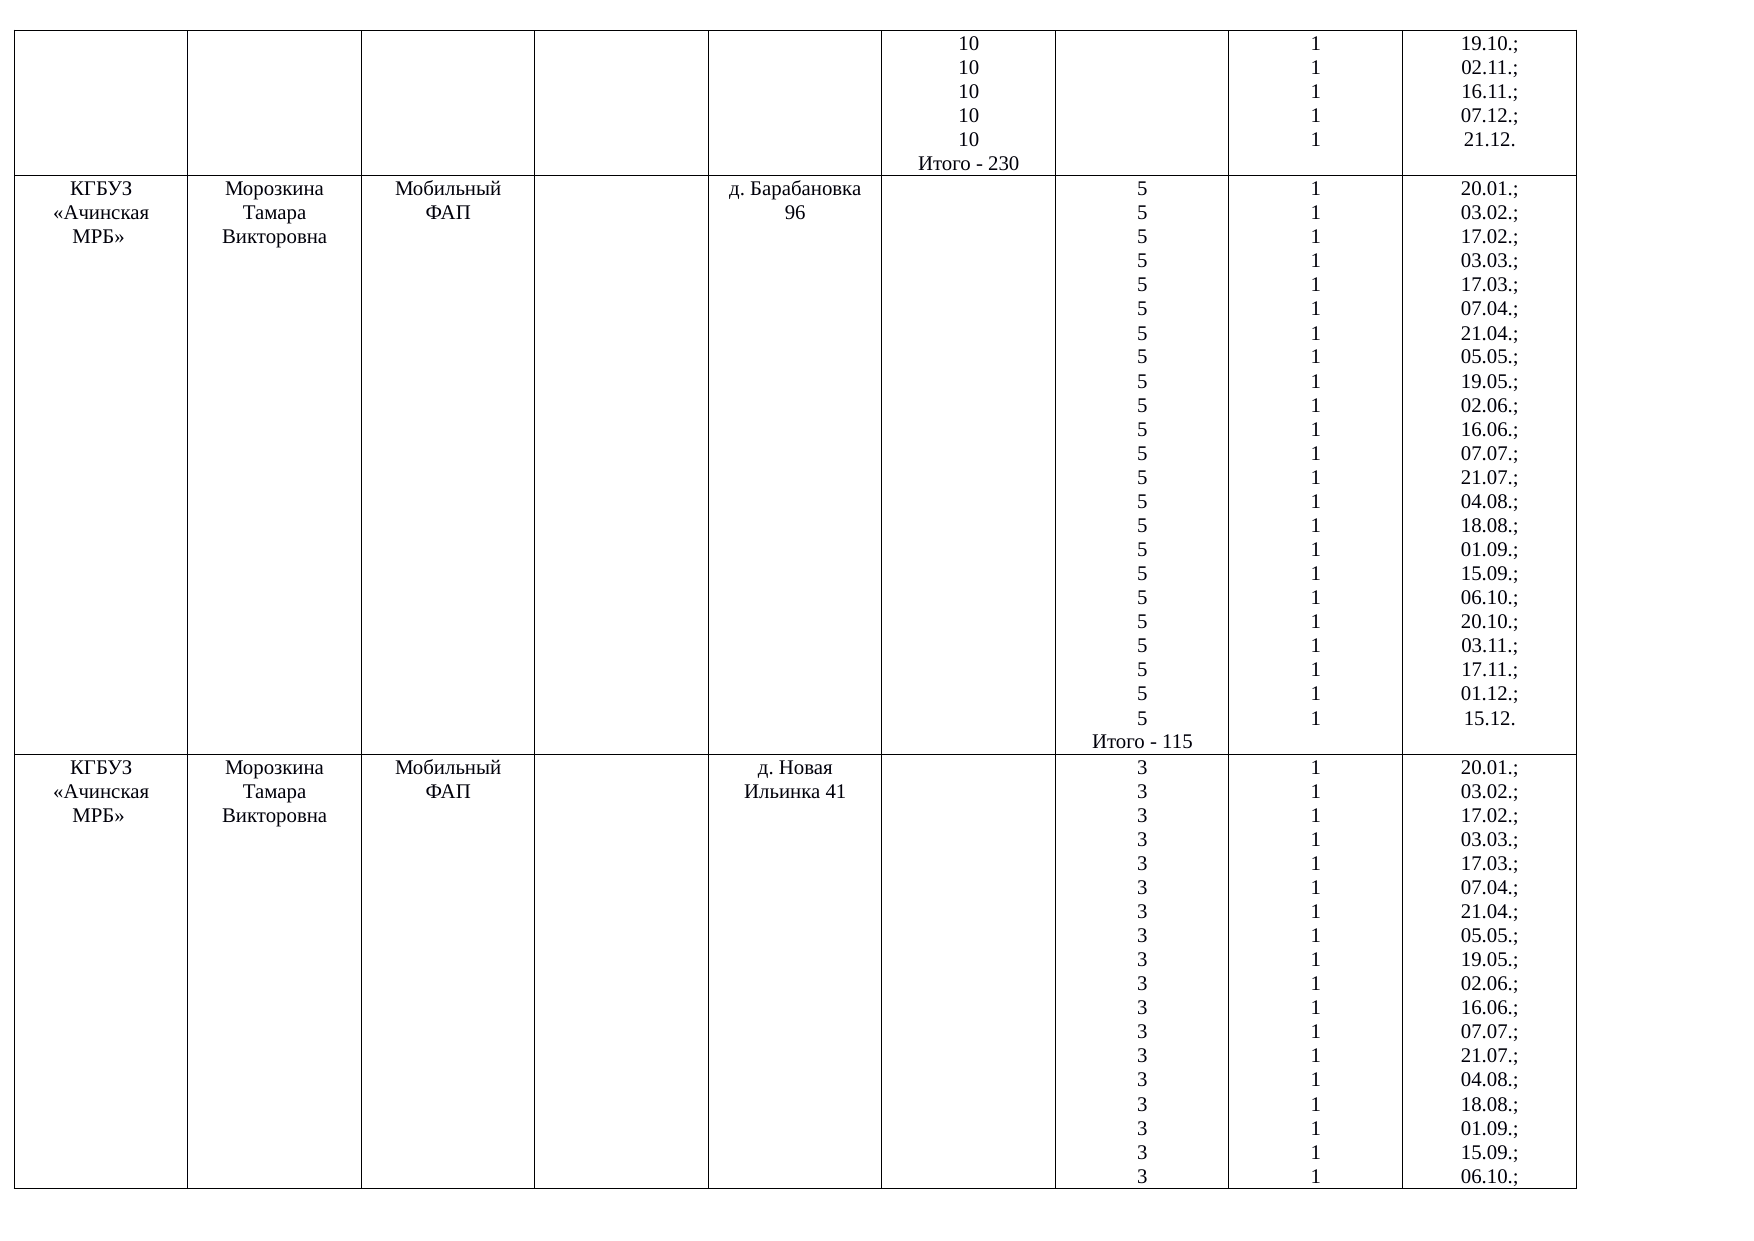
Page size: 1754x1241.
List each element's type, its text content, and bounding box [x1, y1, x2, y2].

table_cell КГБУЗ «Ачинская МРБ» [15, 755, 187, 1188]
table_cell КГБУЗ «Ачинская МРБ» [15, 176, 187, 753]
table_cell 20.01.; 03.02.; 17.02.; 03.03.; 17.03.; 07.04.; 21.04.; 05.05.; 19.05.; 02.06.; 16.06.; 07.07.; 21.07.; 04.08.; 18.08.; 01.09.; 15.09.; 06.10.; [1403, 755, 1576, 1188]
table_cell 10 10 10 10 10 Итого - 230 [882, 31, 1055, 175]
table_cell д. Новая Ильинка 41 [709, 755, 881, 1188]
table_cell [535, 31, 708, 175]
table_cell Мобильный ФАП [362, 176, 534, 753]
table_cell 20.01.; 03.02.; 17.02.; 03.03.; 17.03.; 07.04.; 21.04.; 05.05.; 19.05.; 02.06.; 16.06.; 07.07.; 21.07.; 04.08.; 18.08.; 01.09.; 15.09.; 06.10.; 20.10.; 03.11.; 17.11.; 01.12.; 15.12. [1403, 176, 1576, 753]
table_cell [535, 755, 708, 1188]
table_cell [362, 31, 534, 175]
table_cell [1056, 31, 1228, 175]
table_cell 3 3 3 3 3 3 3 3 3 3 3 3 3 3 3 3 3 3 [1056, 755, 1228, 1188]
table_cell 5 5 5 5 5 5 5 5 5 5 5 5 5 5 5 5 5 5 5 5 5 5 5 Итого - 115 [1056, 176, 1228, 753]
table_cell [535, 176, 708, 753]
table_cell д. Барабановка 96 [709, 176, 881, 753]
table_cell [882, 755, 1055, 1188]
table_cell [709, 31, 881, 175]
table_cell [15, 31, 187, 175]
table_cell 1 1 1 1 1 [1229, 31, 1402, 175]
table_cell Мобильный ФАП [362, 755, 534, 1188]
table_cell 1 1 1 1 1 1 1 1 1 1 1 1 1 1 1 1 1 1 1 1 1 1 1 [1229, 176, 1402, 753]
table_cell Морозкина Тамара Викторовна [188, 176, 361, 753]
table_cell Морозкина Тамара Викторовна [188, 755, 361, 1188]
table_cell 1 1 1 1 1 1 1 1 1 1 1 1 1 1 1 1 1 1 [1229, 755, 1402, 1188]
table_cell 19.10.; 02.11.; 16.11.; 07.12.; 21.12. [1403, 31, 1576, 175]
table_cell [882, 176, 1055, 753]
table_cell [188, 31, 361, 175]
